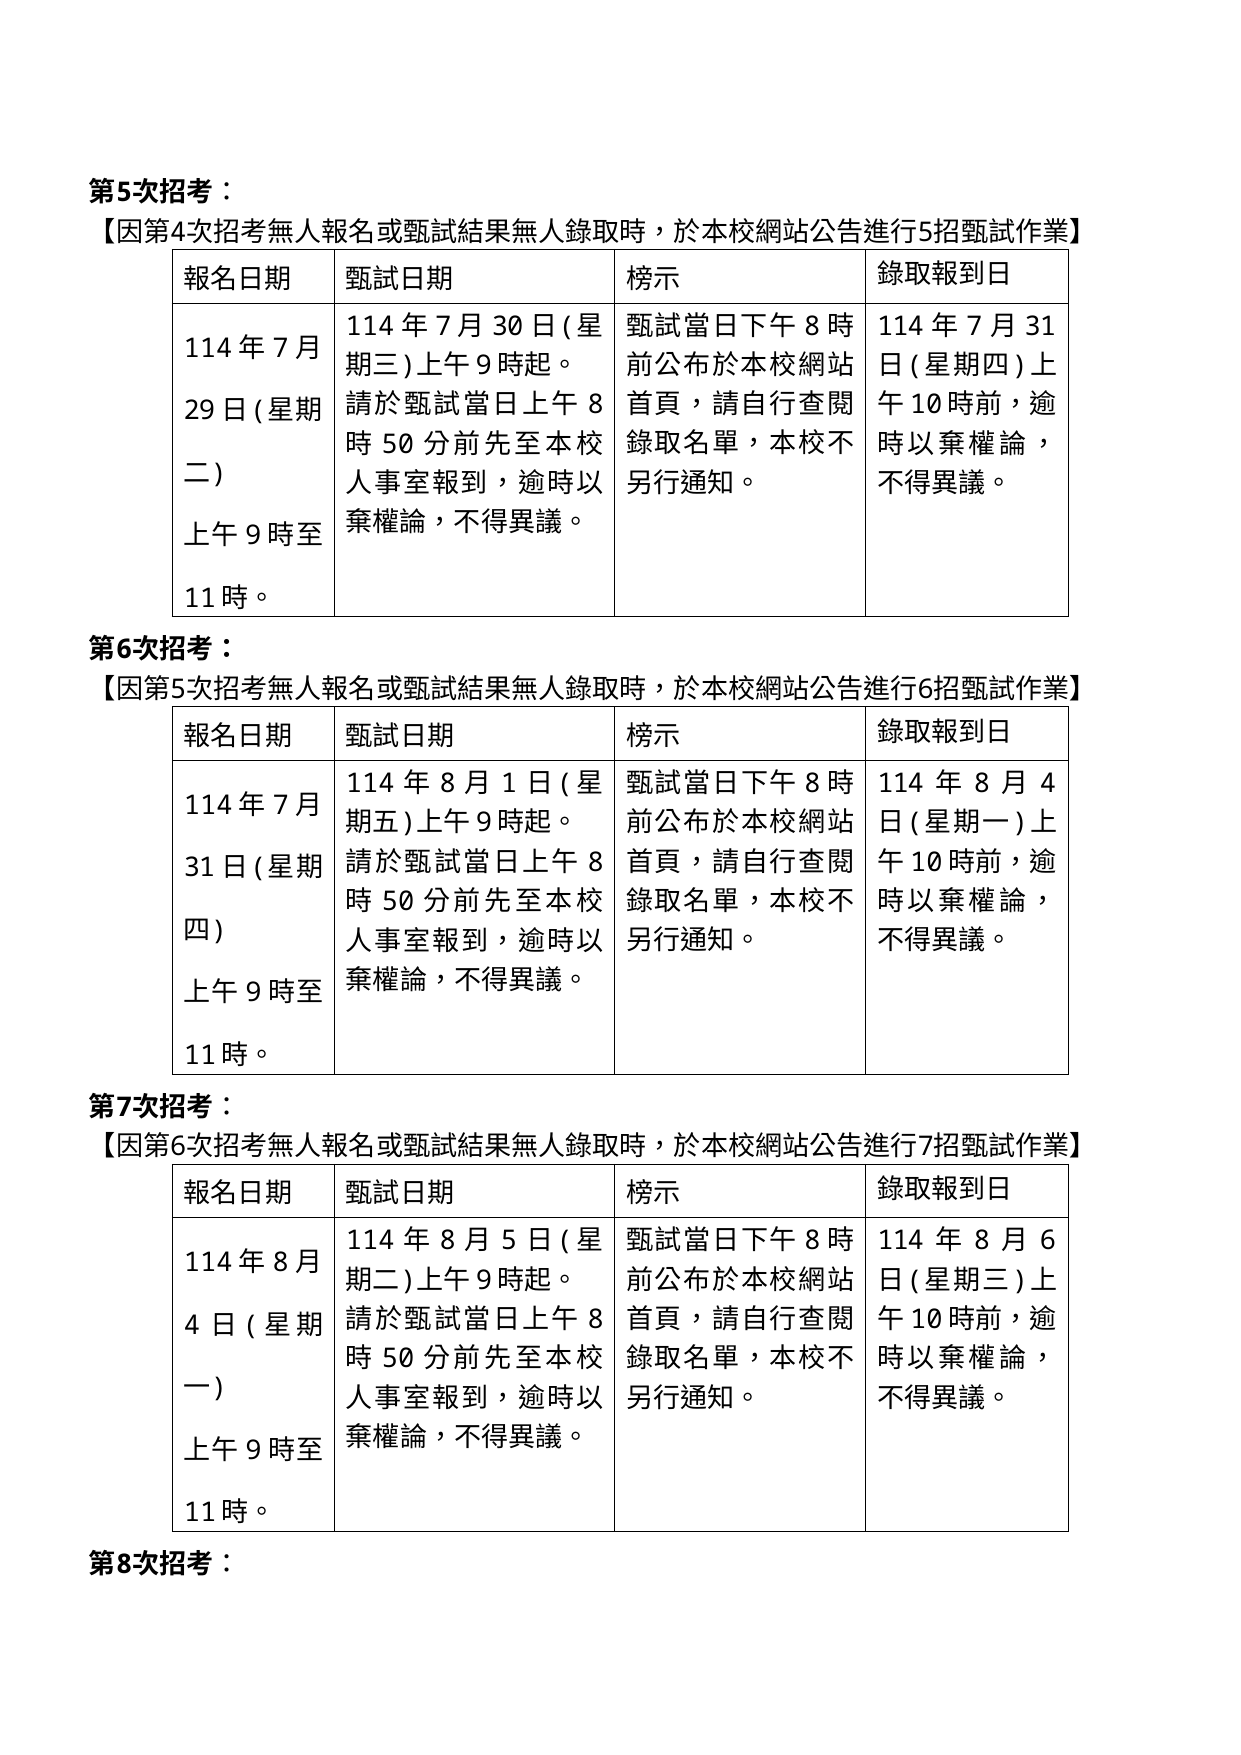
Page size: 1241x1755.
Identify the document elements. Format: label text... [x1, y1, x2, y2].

table_header 甄試日期 [335, 250, 614, 302]
text 【因第5次招考無人報名或甄試結果無人錄取時，於本校網站公告進行6招甄試作業】 [89, 667, 1152, 706]
table_cell 114年7月30日(星期三)上午9時起。 請於甄試當日上午8時50分前先至本校人事室報到，逾時以棄權論，不得異議。 [335, 304, 614, 616]
text 第8次招考： [89, 1542, 1152, 1582]
text 第5次招考： [89, 170, 1152, 209]
table_cell 114年7月31日(星期四) 上午9時至11時。 [173, 761, 334, 1073]
table_header 報名日期 [173, 1165, 334, 1217]
table_cell 114年8月5日(星期二)上午9時起。 請於甄試當日上午8時50分前先至本校人事室報到，逾時以棄權論，不得異議。 [335, 1218, 614, 1531]
table_cell 114年8月6日(星期三)上午10時前，逾時以棄權論，不得異議。 [866, 1218, 1068, 1531]
table_cell 114年8月4日(星期一)上午10時前，逾時以棄權論，不得異議。 [866, 761, 1068, 1073]
table_cell 114年7月31日(星期四)上午10時前，逾時以棄權論，不得異議。 [866, 304, 1068, 616]
table_header 錄取報到日 [866, 707, 1068, 760]
table_cell 甄試當日下午8時前公布於本校網站首頁，請自行查閱錄取名單，本校不另行通知。 [615, 761, 865, 1073]
table_header 錄取報到日 [866, 250, 1068, 302]
table_cell 114年7月29日(星期二) 上午9時至11時。 [173, 304, 334, 616]
table_header 榜示 [615, 250, 865, 302]
text 【因第6次招考無人報名或甄試結果無人錄取時，於本校網站公告進行7招甄試作業】 [89, 1124, 1152, 1164]
table_header 榜示 [615, 1165, 865, 1217]
table_cell 甄試當日下午8時前公布於本校網站首頁，請自行查閱錄取名單，本校不另行通知。 [615, 304, 865, 616]
table_cell 114年8月1日(星期五)上午9時起。 請於甄試當日上午8時50分前先至本校人事室報到，逾時以棄權論，不得異議。 [335, 761, 614, 1073]
table_cell 114年8月4日(星期一) 上午9時至11時。 [173, 1218, 334, 1531]
text 第7次招考： [89, 1085, 1152, 1124]
table_header 報名日期 [173, 250, 334, 302]
table_header 錄取報到日 [866, 1165, 1068, 1217]
table_header 榜示 [615, 707, 865, 760]
text 【因第4次招考無人報名或甄試結果無人錄取時，於本校網站公告進行5招甄試作業】 [89, 209, 1152, 249]
table_header 報名日期 [173, 707, 334, 760]
table_header 甄試日期 [335, 1165, 614, 1217]
text 第6次招考： [89, 627, 1152, 667]
table_cell 甄試當日下午8時前公布於本校網站首頁，請自行查閱錄取名單，本校不另行通知。 [615, 1218, 865, 1531]
table_header 甄試日期 [335, 707, 614, 760]
